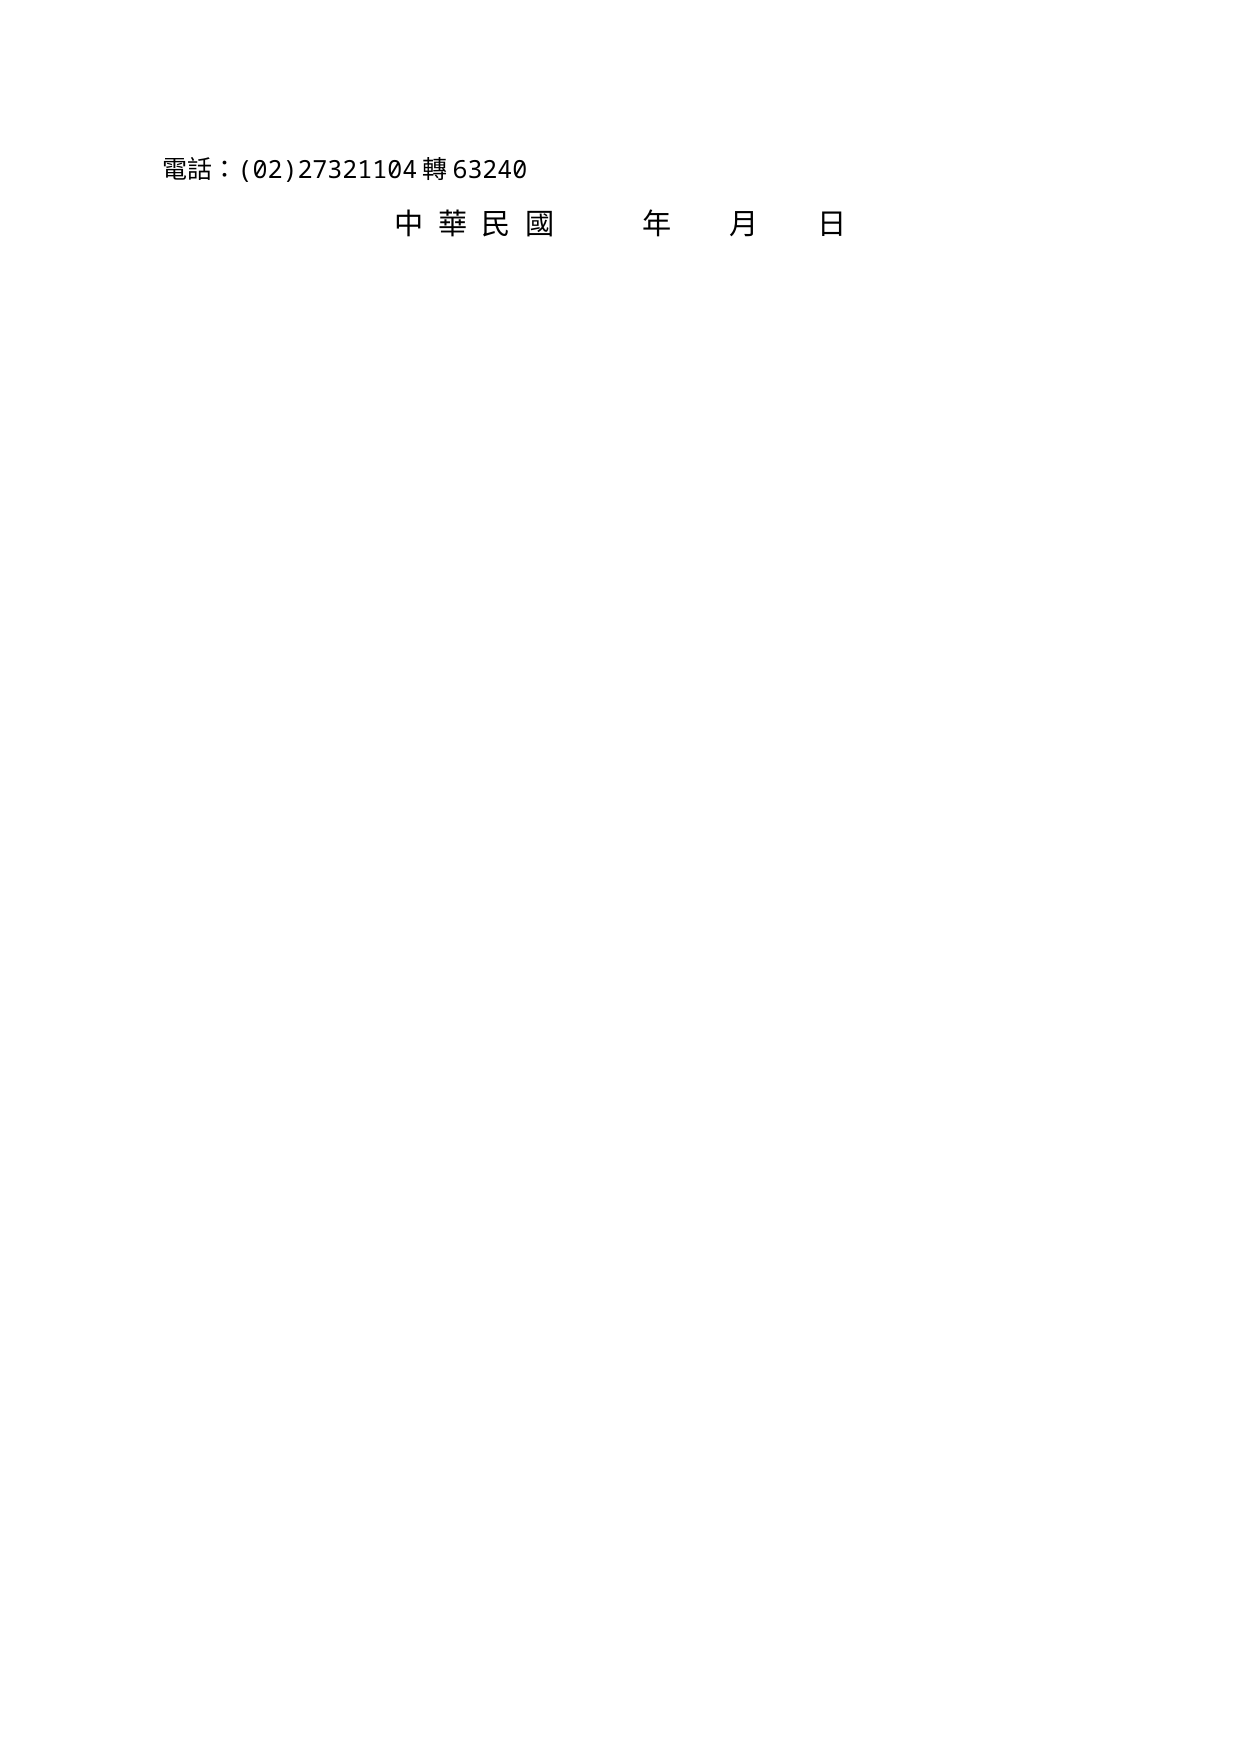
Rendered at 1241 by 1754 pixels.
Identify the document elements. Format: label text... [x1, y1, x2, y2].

table_header [617, 150, 1081, 201]
text 中 華 民 國 年 月 日 [187, 201, 1053, 243]
table_header 電話：(02)27321104轉63240 [159, 150, 617, 201]
